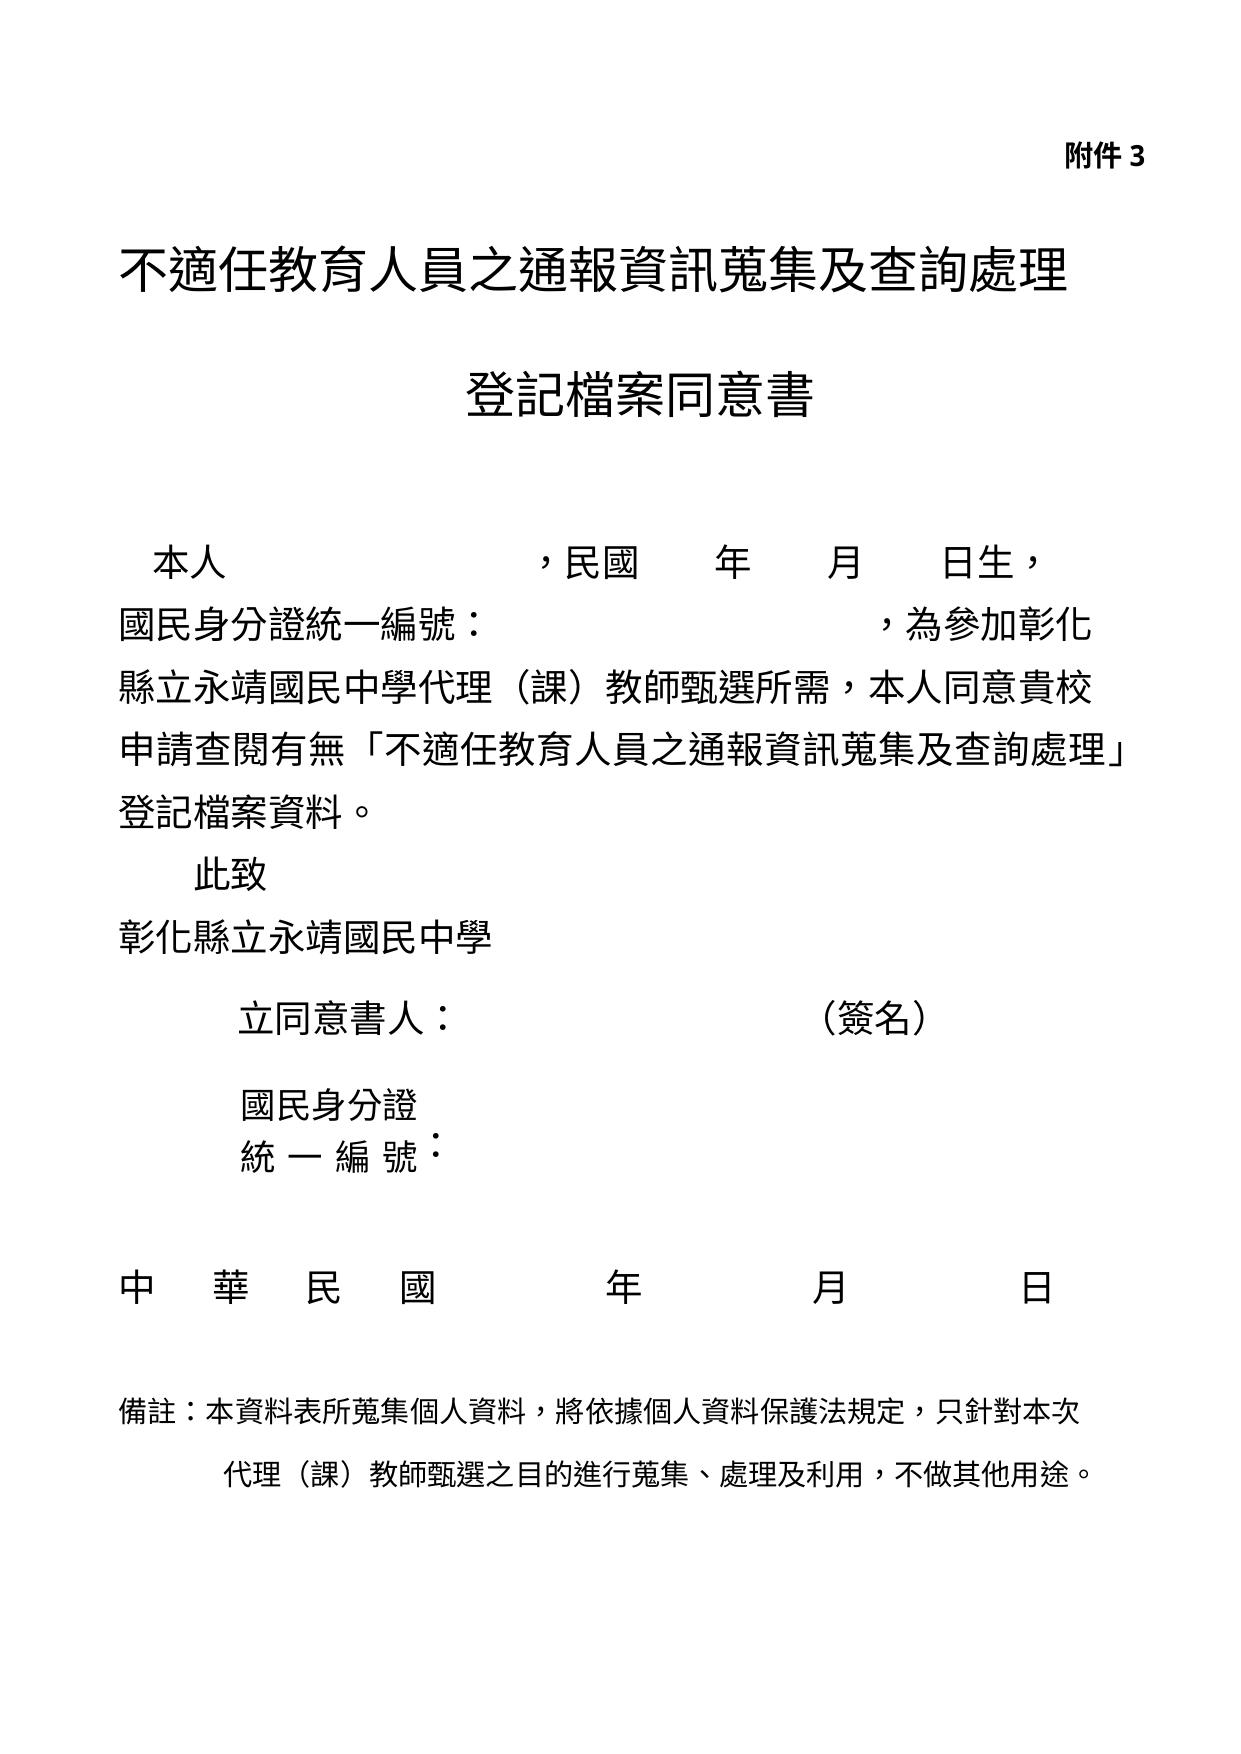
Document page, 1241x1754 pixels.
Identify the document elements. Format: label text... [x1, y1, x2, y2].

text 立同意書人： （簽名） [118, 975, 1146, 1037]
text 國民身分證統一編號： ，為參加彰化 [118, 581, 1146, 643]
text 彰化縣立永靖國民中學 [118, 893, 1146, 956]
text 申請查閱有無「不適任教育人員之通報資訊蒐集及查詢處理」登記檔案資料。 [118, 706, 1146, 831]
text 登記檔案同意書 [118, 318, 1162, 443]
text 此致 [118, 831, 1146, 893]
text 縣立永靖國民中學代理（課）教師甄選所需，本人同意貴校 [118, 643, 1146, 706]
text 不適任教育人員之通報資訊蒐集及查詢處理 [118, 193, 1146, 318]
text 國民身分證統一編號： [118, 1056, 1146, 1181]
text 備註：本資料表所蒐集個人資料，將依據個人資料保護法規定，只針對本次 [118, 1368, 1146, 1431]
text 代理（課）教師甄選之目的進行蒐集、處理及利用，不做其他用途。 [118, 1431, 1146, 1493]
text 本人 ，民國 年 月 日生， [118, 518, 1146, 581]
text 中 華 民 國 年 月 日 [118, 1243, 1146, 1306]
text 附件3 [118, 112, 1146, 175]
